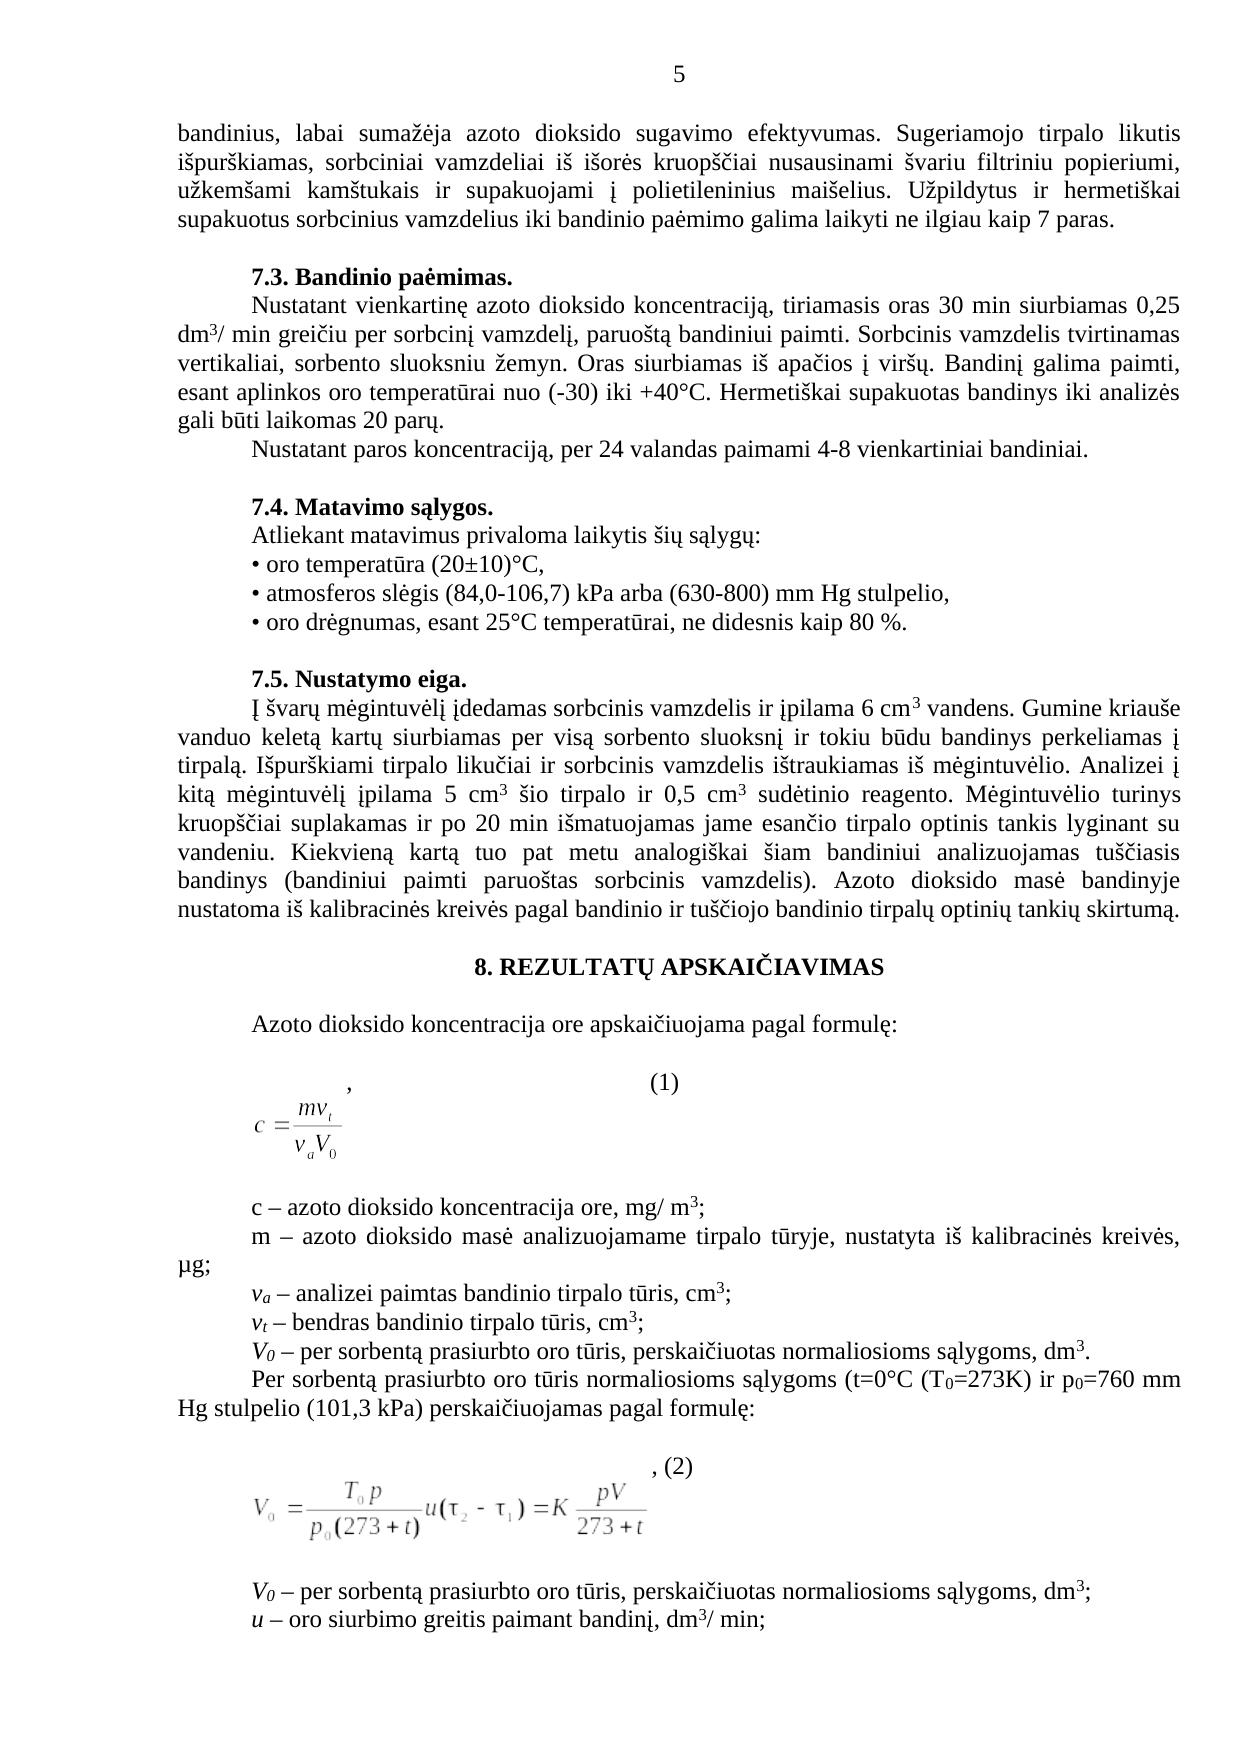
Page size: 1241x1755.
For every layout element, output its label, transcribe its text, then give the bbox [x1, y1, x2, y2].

text Atliekant matavimus privaloma laikytis šių sąlygų: [177, 521, 1181, 549]
text vt – bendras bandinio tirpalo tūris, cm3; [177, 1307, 1181, 1336]
text • oro drėgnumas, esant 25°C temperatūrai, ne didesnis kaip 80 %. [177, 607, 1181, 636]
text m – azoto dioksido masė analizuojamame tirpalo tūryje, nustatyta iš kalibracinės kreivės, µg; [177, 1221, 1181, 1278]
text va – analizei paimtas bandinio tirpalo tūris, cm3; [177, 1278, 1181, 1307]
text V0 – per sorbentą prasiurbto oro tūris, perskaičiuotas normaliosioms sąlygoms, dm3. [177, 1336, 1181, 1364]
text • atmosferos slėgis (84,0-106,7) kPa arba (630-800) mm Hg stulpelio, [177, 578, 1181, 607]
text • oro temperatūra (20±10)°C, [177, 549, 1181, 578]
text Azoto dioksido koncentracija ore apskaičiuojama pagal formulę: [177, 1009, 1181, 1038]
text Per sorbentą prasiurbto oro tūris normaliosioms sąlygoms (t=0°C (T0=273K) ir p0=760 mm Hg stulpelio (101,3 kPa) perskaičiuojamas pagal formulę: [177, 1364, 1181, 1422]
text Nustatant paros koncentraciją, per 24 valandas paimami 4-8 vienkartiniai bandiniai. [177, 434, 1181, 463]
text 7.4. Matavimo sąlygos. [177, 492, 1181, 521]
text , (1) [177, 1067, 1181, 1163]
text c – azoto dioksido koncentracija ore, mg/ m3; [177, 1192, 1181, 1221]
text Į švarų mėgintuvėlį įdedamas sorbcinis vamzdelis ir įpilama 6 cm3 vandens. Gumine kriauše vanduo keletą kartų siurbiamas per visą sorbento sluoksnį ir tokiu būdu bandinys perkeliamas į tirpalą. Išpurškiami tirpalo likučiai ir sorbcinis vamzdelis ištraukiamas iš mėgintuvėlio. Analizei į kitą mėgintuvėlį įpilama 5 cm3 šio tirpalo ir 0,5 cm3 sudėtinio reagento. Mėgintuvėlio turinys kruopščiai suplakamas ir po 20 min išmatuojamas jame esančio tirpalo optinis tankis lyginant su vandeniu. Kiekvieną kartą tuo pat metu analogiškai šiam bandiniui analizuojamas tuščiasis bandinys (bandiniui paimti paruoštas sorbcinis vamzdelis). Azoto dioksido masė bandinyje nustatoma iš kalibracinės kreivės pagal bandinio ir tuščiojo bandinio tirpalų optinių tankių skirtumą. [177, 693, 1181, 923]
text , (2) [177, 1451, 1181, 1547]
text 7.3. Bandinio paėmimas. [177, 262, 1181, 291]
text 8. REZULTATŲ APSKAIČIAVIMAS [177, 952, 1181, 981]
text Nustatant vienkartinę azoto dioksido koncentraciją, tiriamasis oras 30 min siurbiamas 0,25 dm3/ min greičiu per sorbcinį vamzdelį, paruoštą bandiniui paimti. Sorbcinis vamzdelis tvirtinamas vertikaliai, sorbento sluoksniu žemyn. Oras siurbiamas iš apačios į viršų. Bandinį galima paimti, esant aplinkos oro temperatūrai nuo (-30) iki +40°C. Hermetiškai supakuotas bandinys iki analizės gali būti laikomas 20 parų. [177, 291, 1181, 434]
text 7.5. Nustatymo eiga. [177, 664, 1181, 693]
text bandinius, labai sumažėja azoto dioksido sugavimo efektyvumas. Sugeriamojo tirpalo likutis išpurškiamas, sorbciniai vamzdeliai iš išorės kruopščiai nusausinami švariu filtriniu popieriumi, užkemšami kamštukais ir supakuojami į polietileninius maišelius. Užpildytus ir hermetiškai supakuotus sorbcinius vamzdelius iki bandinio paėmimo galima laikyti ne ilgiau kaip 7 paras. [177, 118, 1181, 233]
text V0 – per sorbentą prasiurbto oro tūris, perskaičiuotas normaliosioms sąlygoms, dm3; [177, 1576, 1181, 1604]
text u – oro siurbimo greitis paimant bandinį, dm3/ min; [177, 1604, 1181, 1633]
